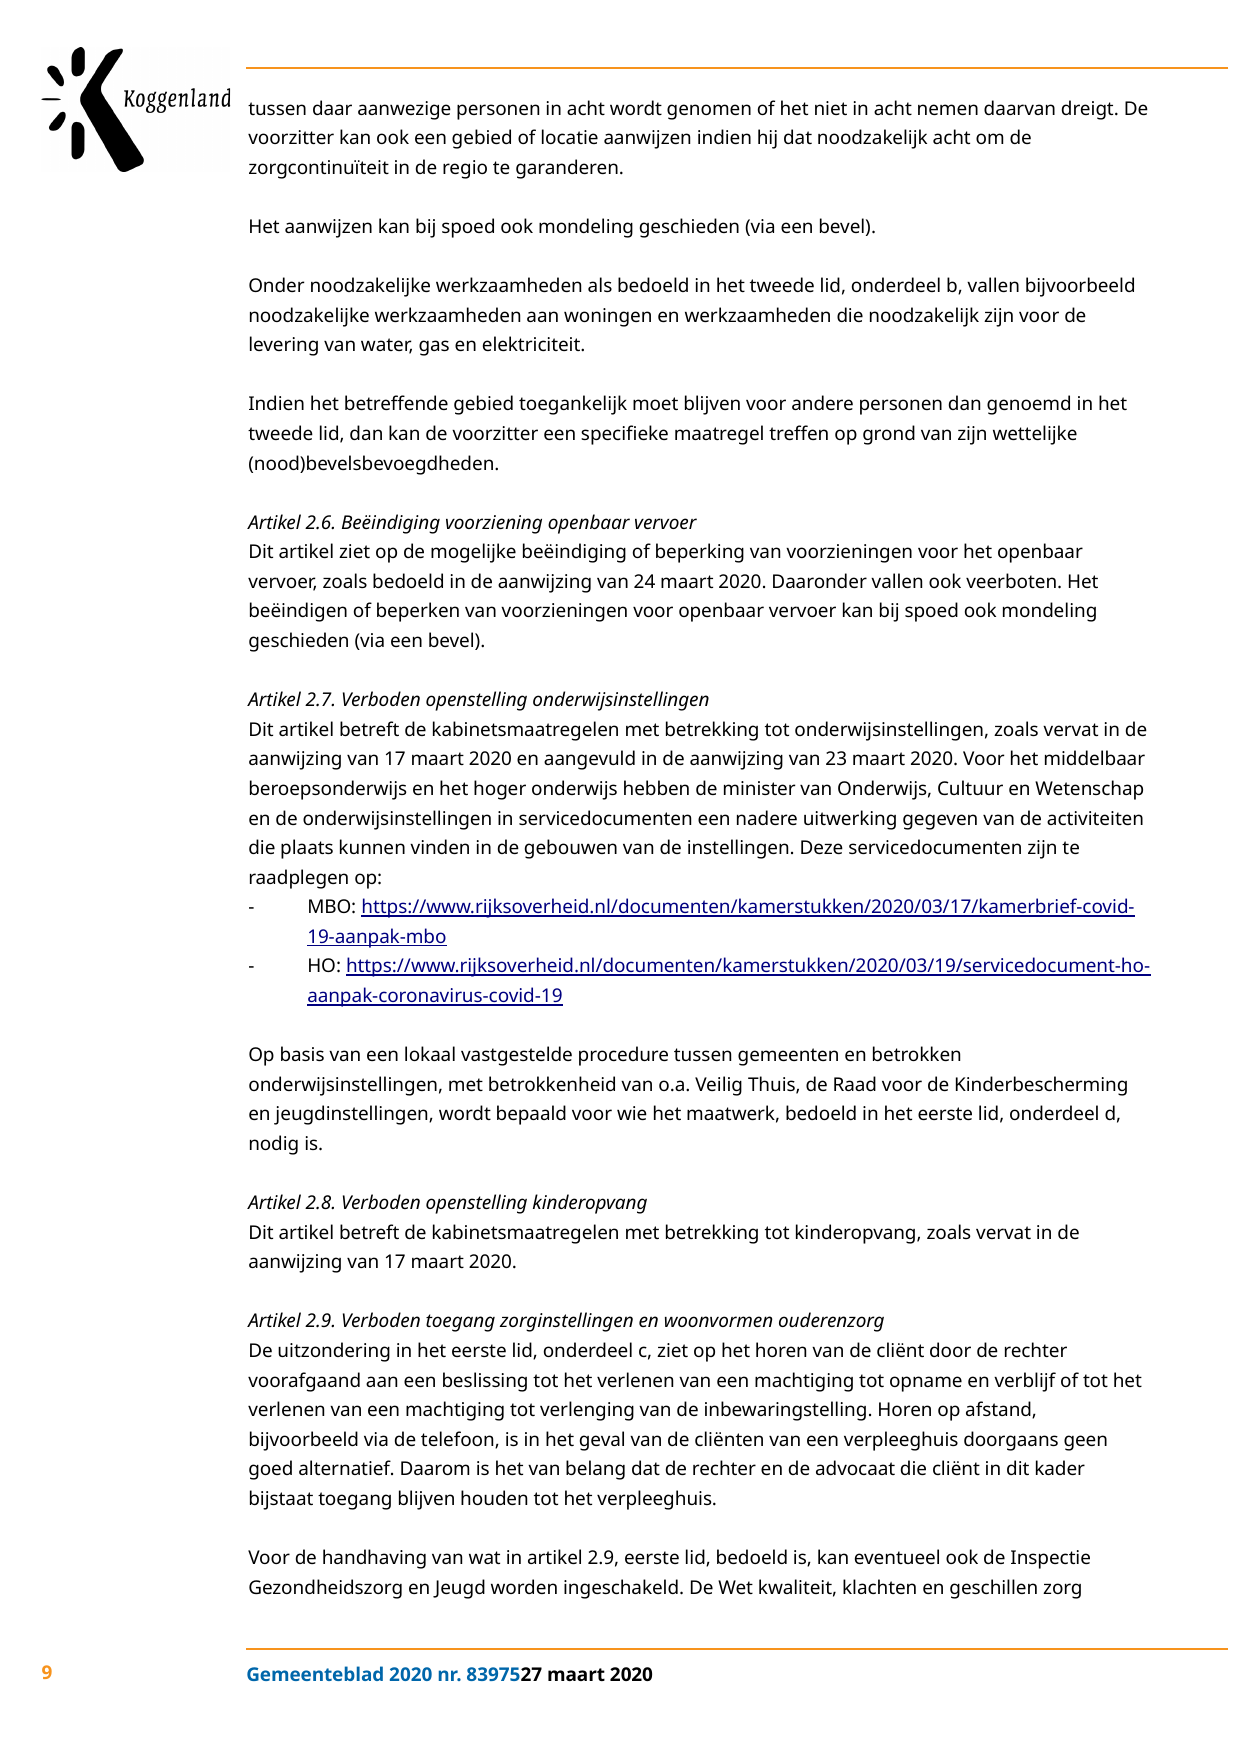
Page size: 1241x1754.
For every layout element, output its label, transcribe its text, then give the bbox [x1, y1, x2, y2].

text Op basis van een lokaal vastgestelde procedure tussen gemeenten en betrokken onderwijsinstellingen, met betrokkenheid van o.a. Veilig Thuis, de Raad voor de Kinderbescherming en jeugdinstellingen, wordt bepaald voor wie het maatwerk, bedoeld in het eerste lid, onderdeel d, nodig is. [248, 1041, 1152, 1156]
text Dit artikel betreft de kabinetsmaatregelen met betrekking tot onderwijsinstellingen, zoals vervat in de aanwijzing van 17 maart 2020 en aangevuld in de aanwijzing van 23 maart 2020. Voor het middelbaar beroepsonderwijs en het hoger onderwijs hebben de minister van Onderwijs, Cultuur en Wetenschap en de onderwijsinstellingen in servicedocumenten een nadere uitwerking gegeven van de activiteiten die plaats kunnen vinden in de gebouwen van de instellingen. Deze servicedocumenten zijn te raadplegen op: [248, 716, 1152, 890]
text De uitzondering in het eerste lid, onderdeel c, ziet op het horen van de cliënt door de rechter voorafgaand aan een beslissing tot het verlenen van een machtiging tot opname en verblijf of tot het verlenen van een machtiging tot verlenging van de inbewaringstelling. Horen op afstand, bijvoorbeeld via de telefoon, is in het geval van de cliënten van een verpleeghuis doorgaans geen goed alternatief. Daarom is het van belang dat de rechter en de advocaat die cliënt in dit kader bijstaat toegang blijven houden tot het verpleeghuis. [248, 1337, 1152, 1511]
text Indien het betreffende gebied toegankelijk moet blijven voor andere personen dan genoemd in het tweede lid, dan kan de voorzitter een specifieke maatregel treffen op grond van zijn wettelijke (nood)bevelsbevoegdheden. [248, 391, 1152, 476]
text Dit artikel betreft de kabinetsmaatregelen met betrekking tot kinderopvang, zoals vervat in de aanwijzing van 17 maart 2020. [248, 1219, 1152, 1274]
text Dit artikel ziet op de mogelijke beëindiging of beperking van voorzieningen voor het openbaar vervoer, zoals bedoeld in de aanwijzing van 24 maart 2020. Daaronder vallen ook veerboten. Het beëindigen of beperken van voorzieningen voor openbaar vervoer kan bij spoed ook mondeling geschieden (via een bevel). [248, 538, 1152, 653]
text Artikel 2.7. Verboden openstelling onderwijsinstellingen [248, 686, 1152, 712]
text Voor de handhaving van wat in artikel 2.9, eerste lid, bedoeld is, kan eventueel ook de Inspectie Gezondheidszorg en Jeugd worden ingeschakeld. De Wet kwaliteit, klachten en geschillen zorg [248, 1544, 1152, 1600]
text Artikel 2.6. Beëindiging voorziening openbaar vervoer [248, 509, 1152, 535]
list MBO: https://www.rijksoverheid.nl/documenten/kamerstukken/2020/03/17/kamerbrief-covid-19-aanpak-mbo [248, 893, 1152, 949]
text Onder noodzakelijke werkzaamheden als bedoeld in het tweede lid, onderdeel b, vallen bijvoorbeeld noodzakelijke werkzaamheden aan woningen en werkzaamheden die noodzakelijk zijn voor de levering van water, gas en elektriciteit. [248, 272, 1152, 357]
picture [41, 47, 231, 172]
text Artikel 2.9. Verboden toegang zorginstellingen en woonvormen ouderenzorg [248, 1308, 1152, 1333]
list HO: https://www.rijksoverheid.nl/documenten/kamerstukken/2020/03/19/servicedocument-ho-aanpak-coronavirus-covid-19 [248, 953, 1152, 1008]
text tussen daar aanwezige personen in acht wordt genomen of het niet in acht nemen daarvan dreigt. De voorzitter kan ook een gebied of locatie aanwijzen indien hij dat noodzakelijk acht om de zorgcontinuïteit in de regio te garanderen. [248, 95, 1152, 180]
text Het aanwijzen kan bij spoed ook mondeling geschieden (via een bevel). [248, 213, 1152, 239]
text Artikel 2.8. Verboden openstelling kinderopvang [248, 1189, 1152, 1215]
